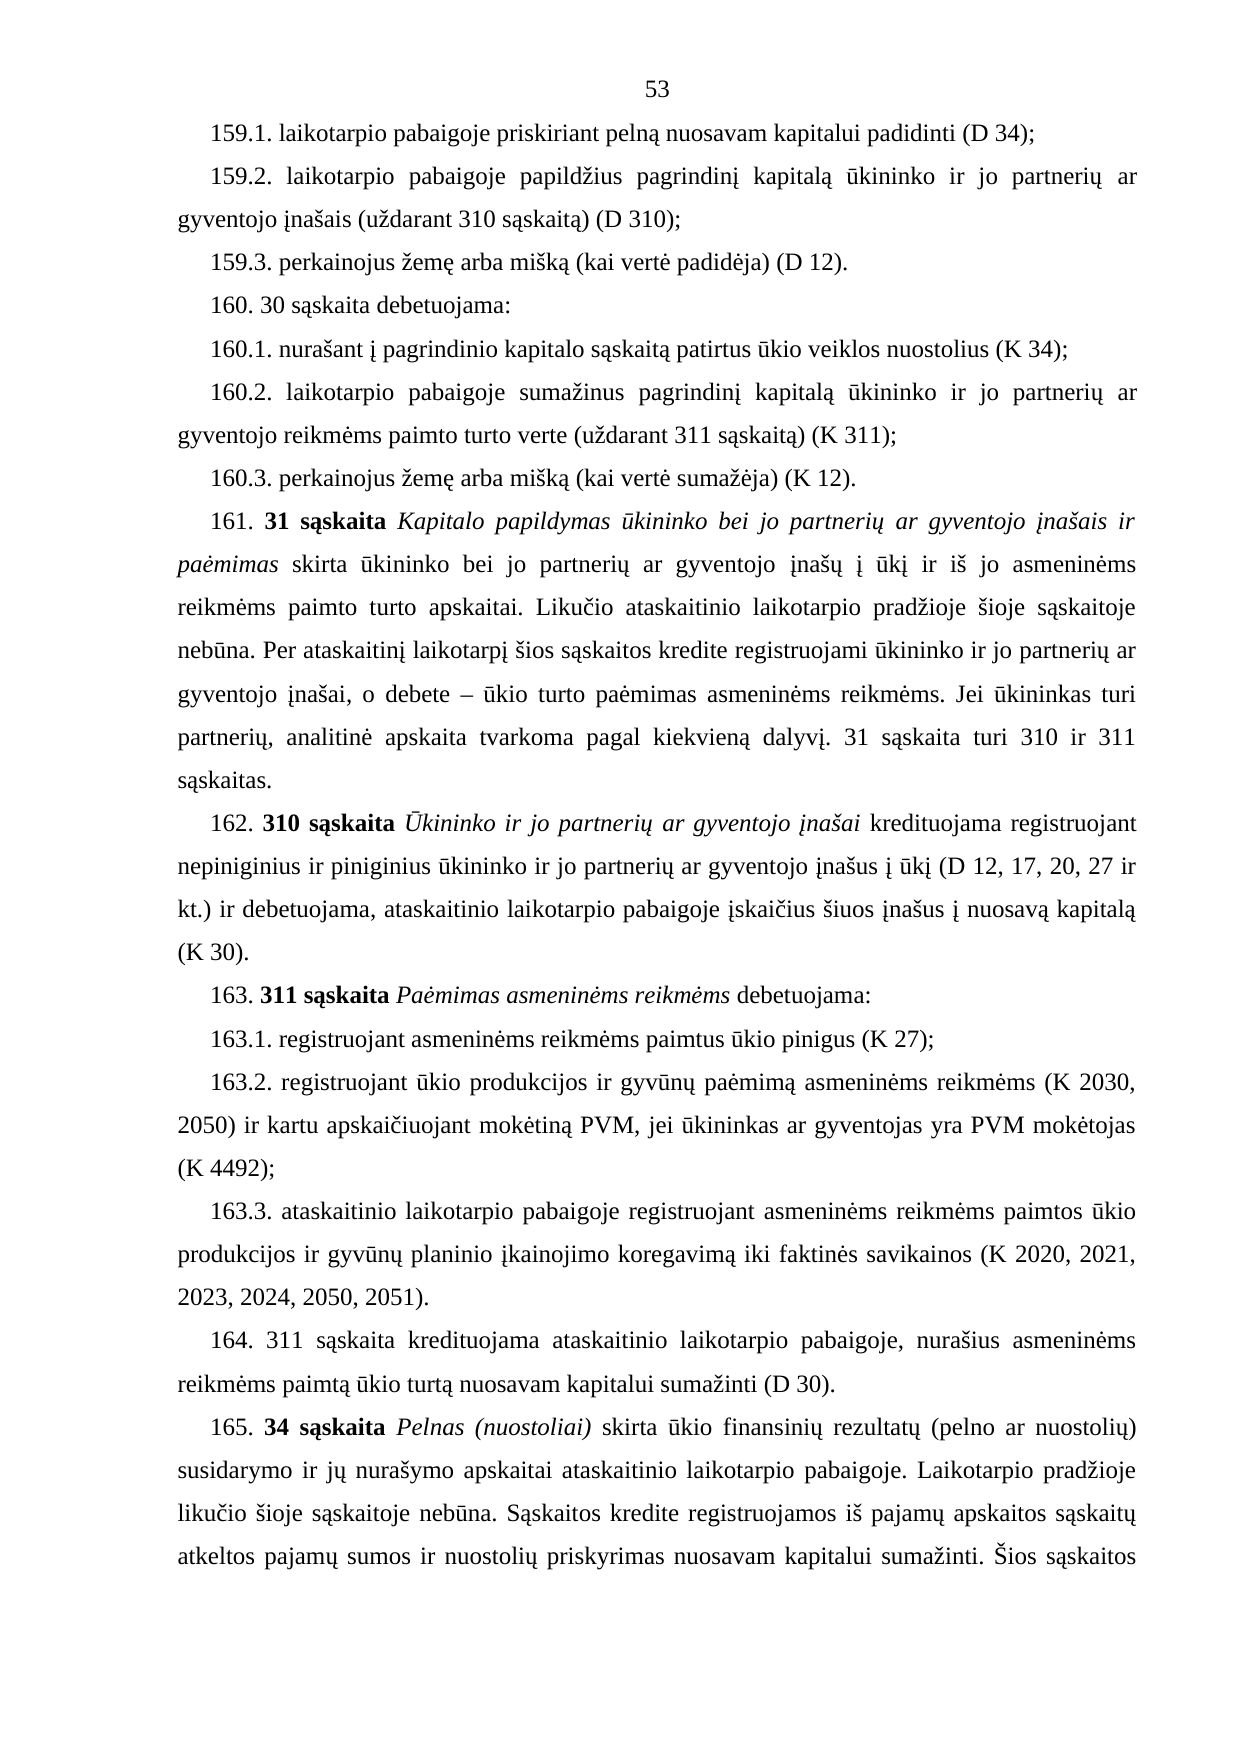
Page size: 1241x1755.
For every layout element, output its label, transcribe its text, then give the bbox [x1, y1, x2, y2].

text 162. 310 sąskaita Ūkininko ir jo partnerių ar gyventojo įnašai kredituojama registruojant nepiniginius ir piniginius ūkininko ir jo partnerių ar gyventojo įnašus į ūkį (D 12, 17, 20, 27 ir kt.) ir debetuojama, ataskaitinio laikotarpio pabaigoje įskaičius šiuos įnašus į nuosavą kapitalą (K 30). [177, 808, 1137, 966]
text 159.2. laikotarpio pabaigoje papildžius pagrindinį kapitalą ūkininko ir jo partnerių ar gyventojo įnašais (uždarant 310 sąskaitą) (D 310); [177, 161, 1137, 233]
text 160.1. nurašant į pagrindinio kapitalo sąskaitą patirtus ūkio veiklos nuostolius (K 34); [177, 334, 1137, 362]
text 159.3. perkainojus žemę arba mišką (kai vertė padidėja) (D 12). [177, 247, 1137, 276]
text 165. 34 sąskaita Pelnas (nuostoliai) skirta ūkio finansinių rezultatų (pelno ar nuostolių) susidarymo ir jų nurašymo apskaitai ataskaitinio laikotarpio pabaigoje. Laikotarpio pradžioje likučio šioje sąskaitoje nebūna. Sąskaitos kredite registruojamos iš pajamų apskaitos sąskaitų atkeltos pajamų sumos ir nuostolių priskyrimas nuosavam kapitalui sumažinti. Šios sąskaitos [177, 1412, 1137, 1570]
text 161. 31 sąskaita Kapitalo papildymas ūkininko bei jo partnerių ar gyventojo įnašais ir paėmimas skirta ūkininko bei jo partnerių ar gyventojo įnašų į ūkį ir iš jo asmeninėms reikmėms paimto turto apskaitai. Likučio ataskaitinio laikotarpio pradžioje šioje sąskaitoje nebūna. Per ataskaitinį laikotarpį šios sąskaitos kredite registruojami ūkininko ir jo partnerių ar gyventojo įnašai, o debete – ūkio turto paėmimas asmeninėms reikmėms. Jei ūkininkas turi partnerių, analitinė apskaita tvarkoma pagal kiekvieną dalyvį. 31 sąskaita turi 310 ir 311 sąskaitas. [177, 506, 1137, 794]
text 163.1. registruojant asmeninėms reikmėms paimtus ūkio pinigus (K 27); [177, 1024, 1137, 1052]
text 160.2. laikotarpio pabaigoje sumažinus pagrindinį kapitalą ūkininko ir jo partnerių ar gyventojo reikmėms paimto turto verte (uždarant 311 sąskaitą) (K 311); [177, 377, 1137, 449]
text 163.3. ataskaitinio laikotarpio pabaigoje registruojant asmeninėms reikmėms paimtos ūkio produkcijos ir gyvūnų planinio įkainojimo koregavimą iki faktinės savikainos (K 2020, 2021, 2023, 2024, 2050, 2051). [177, 1196, 1137, 1311]
text 160. 30 sąskaita debetuojama: [177, 291, 1137, 319]
text 164. 311 sąskaita kredituojama ataskaitinio laikotarpio pabaigoje, nurašius asmeninėms reikmėms paimtą ūkio turtą nuosavam kapitalui sumažinti (D 30). [177, 1326, 1137, 1397]
text 159.1. laikotarpio pabaigoje priskiriant pelną nuosavam kapitalui padidinti (D 34); [177, 118, 1137, 147]
text 163. 311 sąskaita Paėmimas asmeninėms reikmėms debetuojama: [177, 981, 1137, 1009]
text 163.2. registruojant ūkio produkcijos ir gyvūnų paėmimą asmeninėms reikmėms (K 2030, 2050) ir kartu apskaičiuojant mokėtiną PVM, jei ūkininkas ar gyventojas yra PVM mokėtojas (K 4492); [177, 1067, 1137, 1182]
text 160.3. perkainojus žemę arba mišką (kai vertė sumažėja) (K 12). [177, 463, 1137, 492]
